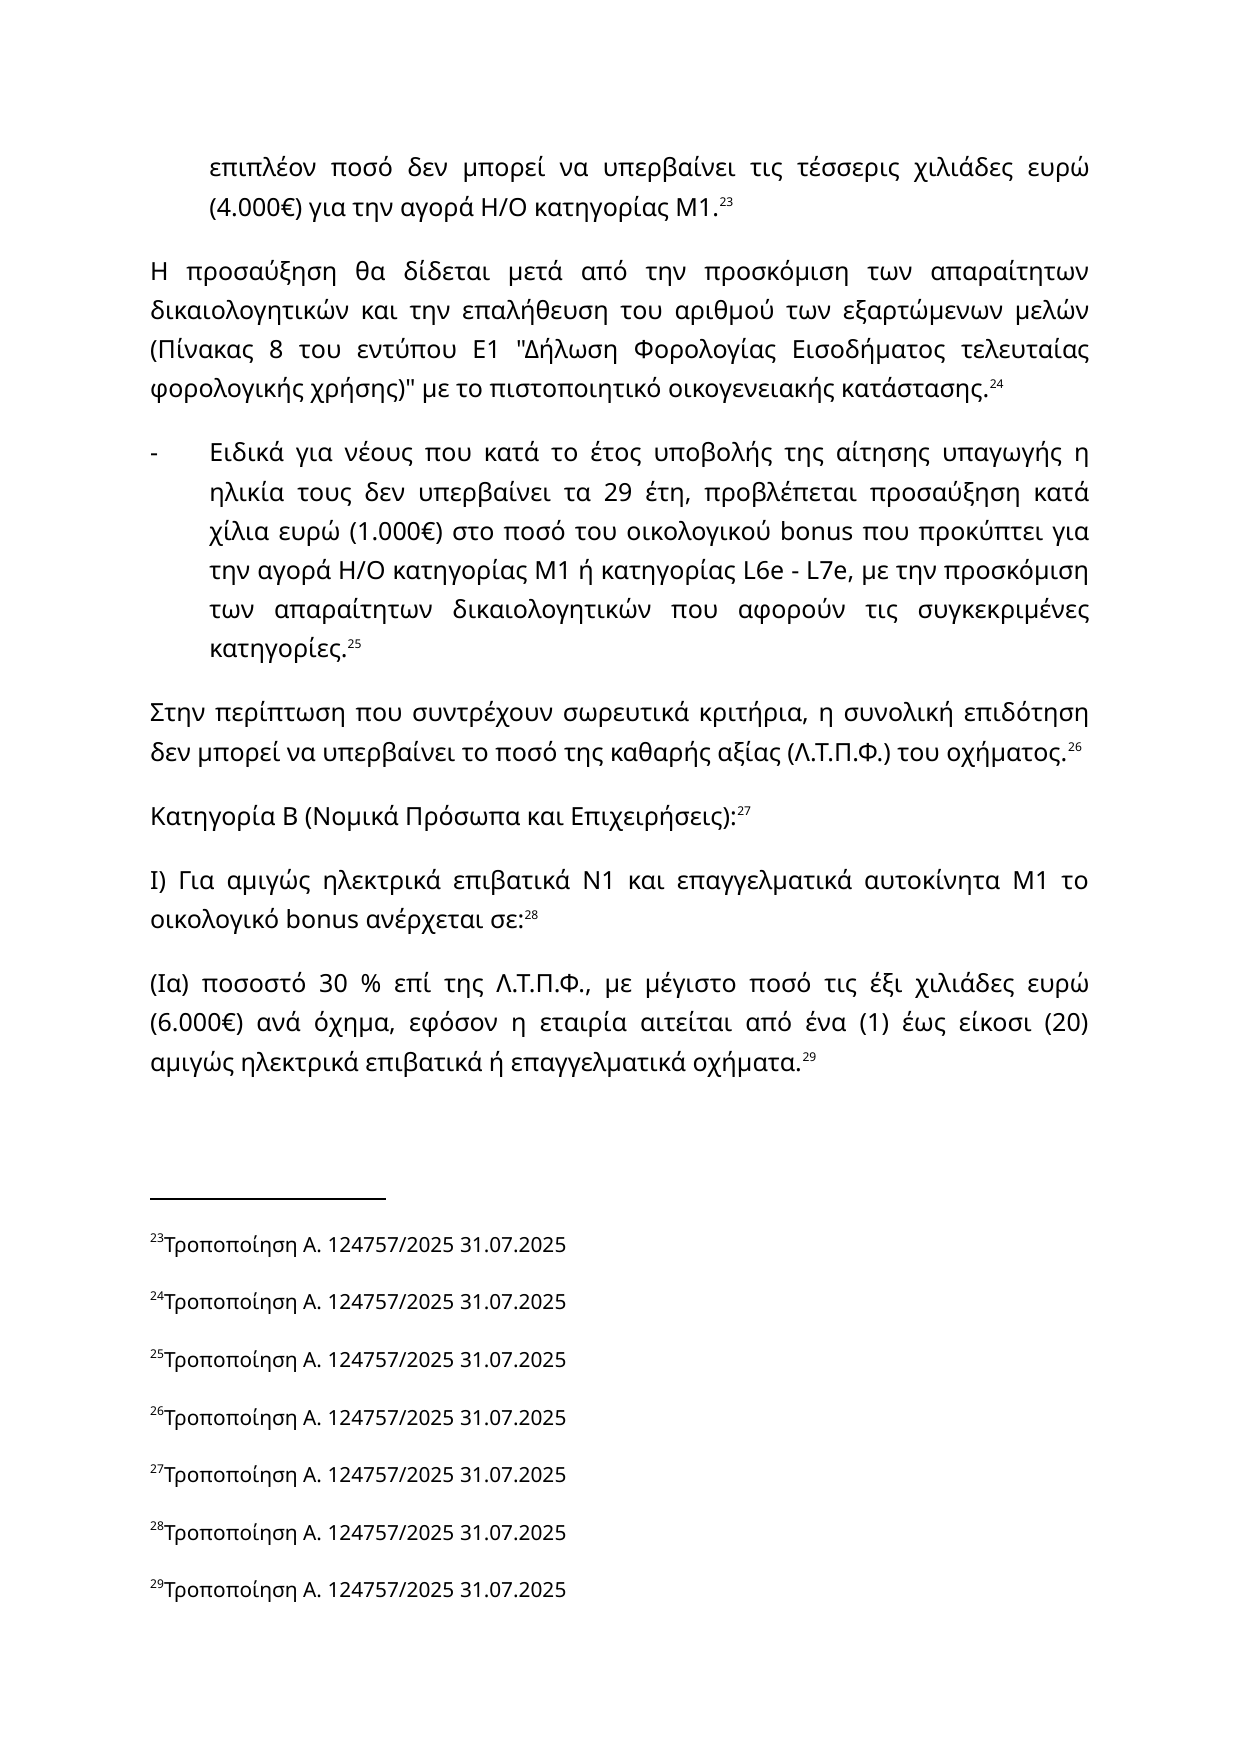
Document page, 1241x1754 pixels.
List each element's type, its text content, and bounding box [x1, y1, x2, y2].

list - Ειδικά για νέους που κατά το έτος υποβολής της αίτησης υπαγωγής η ηλικία τους δεν υπερβαίνει τα 29 έτη, προβλέπεται προσαύξηση κατά χίλια ευρώ (1.000€) στο ποσό του οικολογικού bonus που προκύπτει για την αγορά Η/Ο κατηγορίας Μ1 ή κατηγορίας L6e - L7e, με την προσκόμιση των απαραίτητων δικαιολογητικών που αφορούν τις συγκεκριμένες κατηγορίες. [150, 435, 1090, 665]
text Τροποποίηση A. 124757/2025 31.07.2025 [150, 1576, 1090, 1604]
text Τροποποίηση A. 124757/2025 31.07.2025 [150, 1230, 1090, 1258]
text Τροποποίηση A. 124757/2025 31.07.2025 [150, 1403, 1090, 1431]
text Τροποποίηση A. 124757/2025 31.07.2025 [150, 1345, 1090, 1373]
text Κατηγορία Β (Νομικά Πρόσωπα και Επιχειρήσεις): [150, 798, 1090, 832]
text Ι) Για αμιγώς ηλεκτρικά επιβατικά Ν1 και επαγγελματικά αυτοκίνητα Μ1 το οικολογικό bonus ανέρχεται σε: [150, 862, 1090, 936]
text Στην περίπτωση που συντρέχουν σωρευτικά κριτήρια, η συνολική επιδότηση δεν μπορεί να υπερβαίνει το ποσό της καθαρής αξίας (Λ.Τ.Π.Φ.) του οχήματος. [150, 695, 1090, 768]
text Τροποποίηση A. 124757/2025 31.07.2025 [150, 1460, 1090, 1489]
text (Ια) ποσοστό 30 % επί της Λ.Τ.Π.Φ., με μέγιστο ποσό τις έξι χιλιάδες ευρώ (6.000€) ανά όχημα, εφόσον η εταιρία αιτείται από ένα (1) έως είκοσι (20) αμιγώς ηλεκτρικά επιβατικά ή επαγγελματικά οχήματα. [150, 966, 1090, 1078]
text Η προσαύξηση θα δίδεται μετά από την προσκόμιση των απαραίτητων δικαιολογητικών και την επαλήθευση του αριθμού των εξαρτώμενων μελών (Πίνακας 8 του εντύπου Ε1 "Δήλωση Φορολογίας Εισοδήματος τελευταίας φορολογικής χρήσης)" με το πιστοποιητικό οικογενειακής κατάστασης. [150, 253, 1090, 405]
list επιπλέον ποσό δεν μπορεί να υπερβαίνει τις τέσσερις χιλιάδες ευρώ (4.000€) για την αγορά Η/Ο κατηγορίας Μ1. [150, 150, 1090, 223]
text Τροποποίηση A. 124757/2025 31.07.2025 [150, 1518, 1090, 1546]
text Τροποποίηση A. 124757/2025 31.07.2025 [150, 1287, 1090, 1316]
